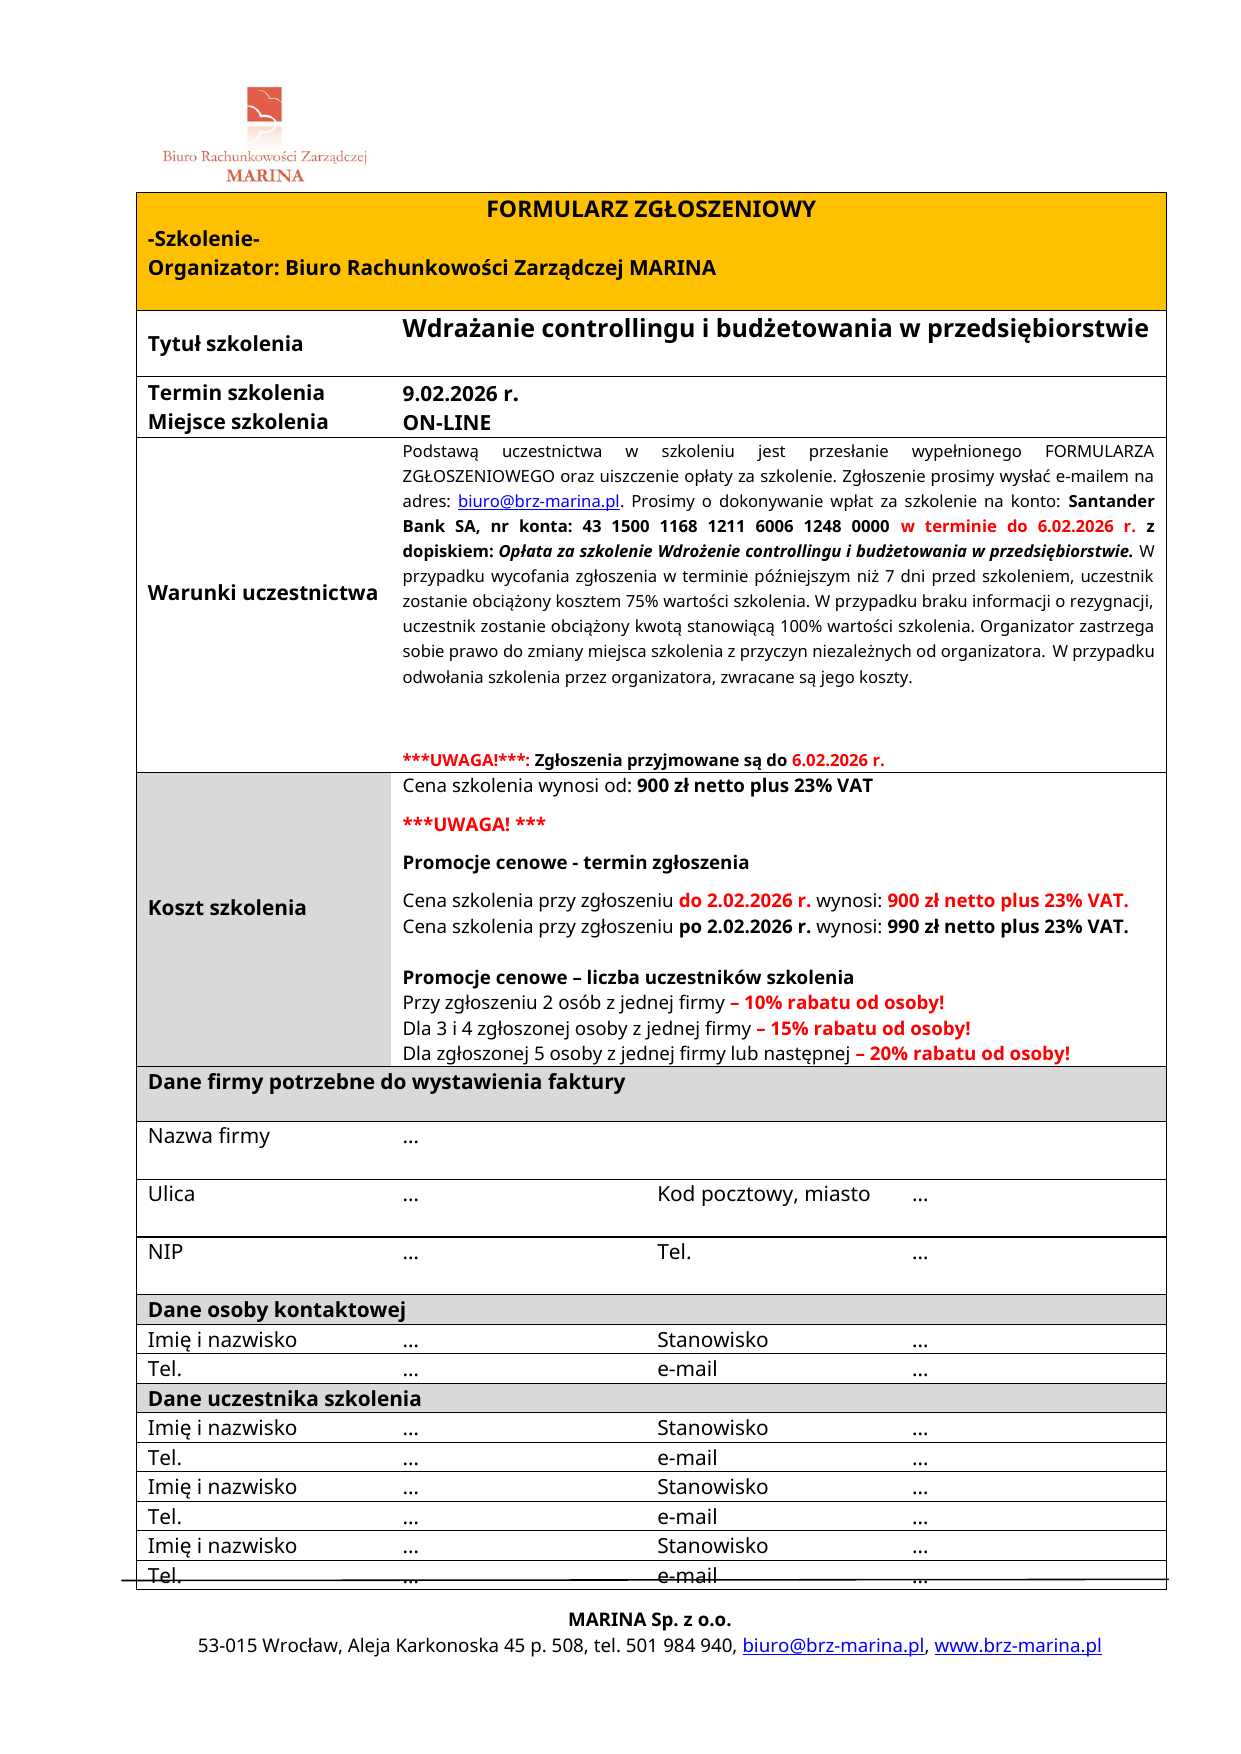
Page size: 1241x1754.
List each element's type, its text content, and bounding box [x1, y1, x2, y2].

table_cell 9.02.2026 r. ON-LINE [391, 377, 1166, 437]
table_cell … [901, 1325, 1166, 1353]
table_cell … [901, 1180, 1166, 1236]
table_cell Tel. [137, 1443, 391, 1471]
table_cell … [901, 1472, 1166, 1501]
table_cell Tel. [137, 1582, 391, 1589]
table_cell … [901, 1581, 1166, 1589]
table_cell … [901, 1502, 1166, 1530]
table_cell … [391, 1531, 646, 1560]
table_cell … [901, 1531, 1166, 1560]
table_cell … [391, 1325, 646, 1353]
table_cell … [391, 1472, 646, 1501]
table_cell … [391, 1581, 646, 1589]
table_cell Dane osoby kontaktowej [137, 1295, 1166, 1324]
table_cell … [391, 1354, 646, 1383]
table_cell Cena szkolenia wynosi od: 900 zł netto plus 23% VAT ***UWAGA! *** Promocje cenowe - termin zgłoszenia Cena szkolenia przy zgłoszeniu do 2.02.2026 r. wynosi: 900 zł netto plus 23% VAT. Cena szkolenia przy zgłoszeniu po 2.02.2026 r. wynosi: 990 zł netto plus 23% VAT. Promocje cenowe – liczba uczestników szkolenia Przy zgłoszeniu 2 osób z jednej firmy – 10% rabatu od osoby! Dla 3 i 4 zgłoszonej osoby z jednej firmy – 15% rabatu od osoby! Dla zgłoszonej 5 osoby z jednej firmy lub następnej – 20% rabatu od osoby! [391, 773, 1166, 1066]
table_cell … [901, 1413, 1166, 1442]
table_cell Warunki uczestnictwa [137, 438, 391, 772]
table_cell Termin szkolenia Miejsce szkolenia [137, 377, 391, 437]
table_cell Kod pocztowy, miasto [646, 1180, 901, 1236]
table_cell Tel. [137, 1354, 391, 1383]
table_cell Imię i nazwisko [137, 1531, 391, 1560]
table_cell Koszt szkolenia [137, 773, 391, 1066]
table_cell … [391, 1502, 646, 1530]
table_cell Ulica [137, 1180, 391, 1236]
table_header FORMULARZ ZGŁOSZENIOWY -Szkolenie- Organizator: Biuro Rachunkowości Zarządczej MARINA [137, 193, 1166, 310]
table_cell Stanowisko [646, 1531, 901, 1560]
table_cell Stanowisko [646, 1472, 901, 1501]
table_cell Stanowisko [646, 1413, 901, 1442]
table_cell NIP [137, 1238, 391, 1294]
table_cell Dane uczestnika szkolenia [137, 1384, 1166, 1412]
table_cell … [901, 1443, 1166, 1471]
table_cell Imię i nazwisko [137, 1325, 391, 1353]
table_cell e-mail [646, 1581, 901, 1589]
table_cell e-mail [646, 1354, 901, 1383]
table_cell … [901, 1561, 1166, 1578]
table_cell Podstawą uczestnictwa w szkoleniu jest przesłanie wypełnionego FORMULARZA ZGŁOSZENIOWEGO oraz uiszczenie opłaty za szkolenie. Zgłoszenie prosimy wysłać e-mailem na adres: biuro@brz-marina.pl. Prosimy o dokonywanie wpłat za szkolenie na konto: Santander Bank SA, nr konta: 43 1500 1168 1211 6006 1248 0000 w terminie do 6.02.2026 r. z dopiskiem: Opłata za szkolenie Wdrożenie controllingu i budżetowania w przedsiębiorstwie. W przypadku wycofania zgłoszenia w terminie późniejszym niż 7 dni przed szkoleniem, uczestnik zostanie obciążony kosztem 75% wartości szkolenia. W przypadku braku informacji o rezygnacji, uczestnik zostanie obciążony kwotą stanowiącą 100% wartości szkolenia. Organizator zastrzega sobie prawo do zmiany miejsca szkolenia z przyczyn niezależnych od organizatora. W przypadku odwołania szkolenia przez organizatora, zwracane są jego koszty. ***UWAGA!***: Zgłoszenia przyjmowane są do 6.02.2026 r. [391, 438, 1166, 772]
table_cell e-mail [646, 1561, 901, 1579]
table_cell Tel. [137, 1561, 391, 1579]
table_cell Dane firmy potrzebne do wystawienia faktury [137, 1067, 1166, 1121]
table_cell Tel. [137, 1502, 391, 1530]
table_cell Nazwa firmy [137, 1122, 391, 1178]
table_cell e-mail [646, 1502, 901, 1530]
table_cell … [391, 1413, 646, 1442]
table_cell … [391, 1561, 646, 1579]
table_cell Wdrażanie controllingu i budżetowania w przedsiębiorstwie [391, 311, 1166, 376]
table_cell … [391, 1180, 646, 1236]
table_cell … [901, 1238, 1166, 1294]
table_cell Imię i nazwisko [137, 1472, 391, 1501]
table_cell Stanowisko [646, 1325, 901, 1353]
table_cell … [391, 1122, 1166, 1178]
table_cell Tel. [646, 1238, 901, 1294]
table_cell Imię i nazwisko [137, 1413, 391, 1442]
table_cell … [391, 1238, 646, 1294]
table_cell … [901, 1354, 1166, 1383]
table_cell … [391, 1443, 646, 1471]
table_cell Tytuł szkolenia [137, 311, 391, 376]
table_cell e-mail [646, 1443, 901, 1471]
